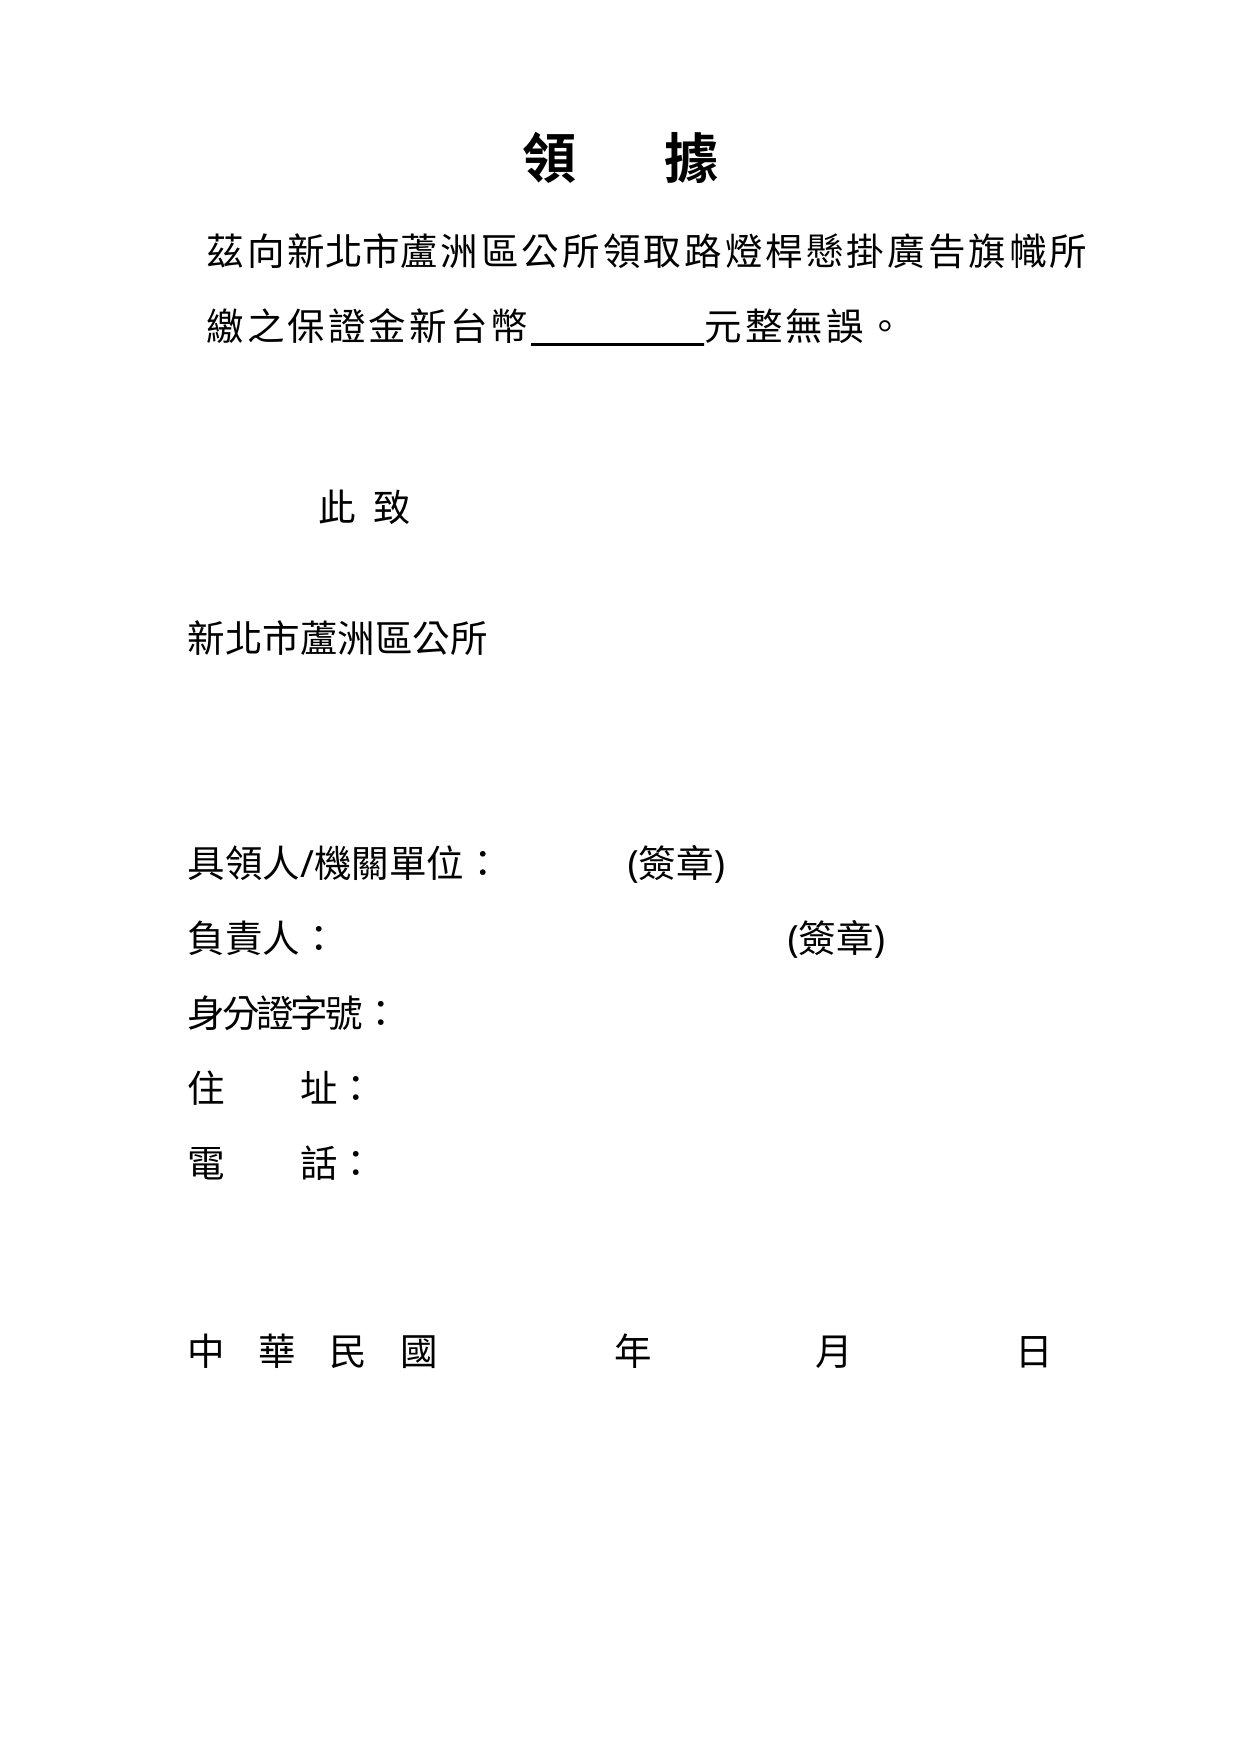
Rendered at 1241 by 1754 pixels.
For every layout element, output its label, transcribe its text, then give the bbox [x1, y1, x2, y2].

text 領 據 [187, 99, 1053, 211]
text 具領人/機關單位： (簽章) [187, 824, 1053, 899]
text 住 址： [187, 1049, 1053, 1124]
text 負責人： (簽章) [187, 899, 1053, 974]
text 電 話： [187, 1124, 1053, 1199]
text 中華民國 年 月 日 [187, 1311, 1053, 1386]
text 新北市蘆洲區公所 [187, 599, 1053, 674]
text 茲向新北市蘆洲區公所領取路燈桿懸掛廣告旗幟所繳之保證金新台幣 元整無誤。 [206, 211, 1087, 361]
text 此 致 [187, 467, 1053, 542]
text 身分證字號： [187, 974, 1053, 1049]
